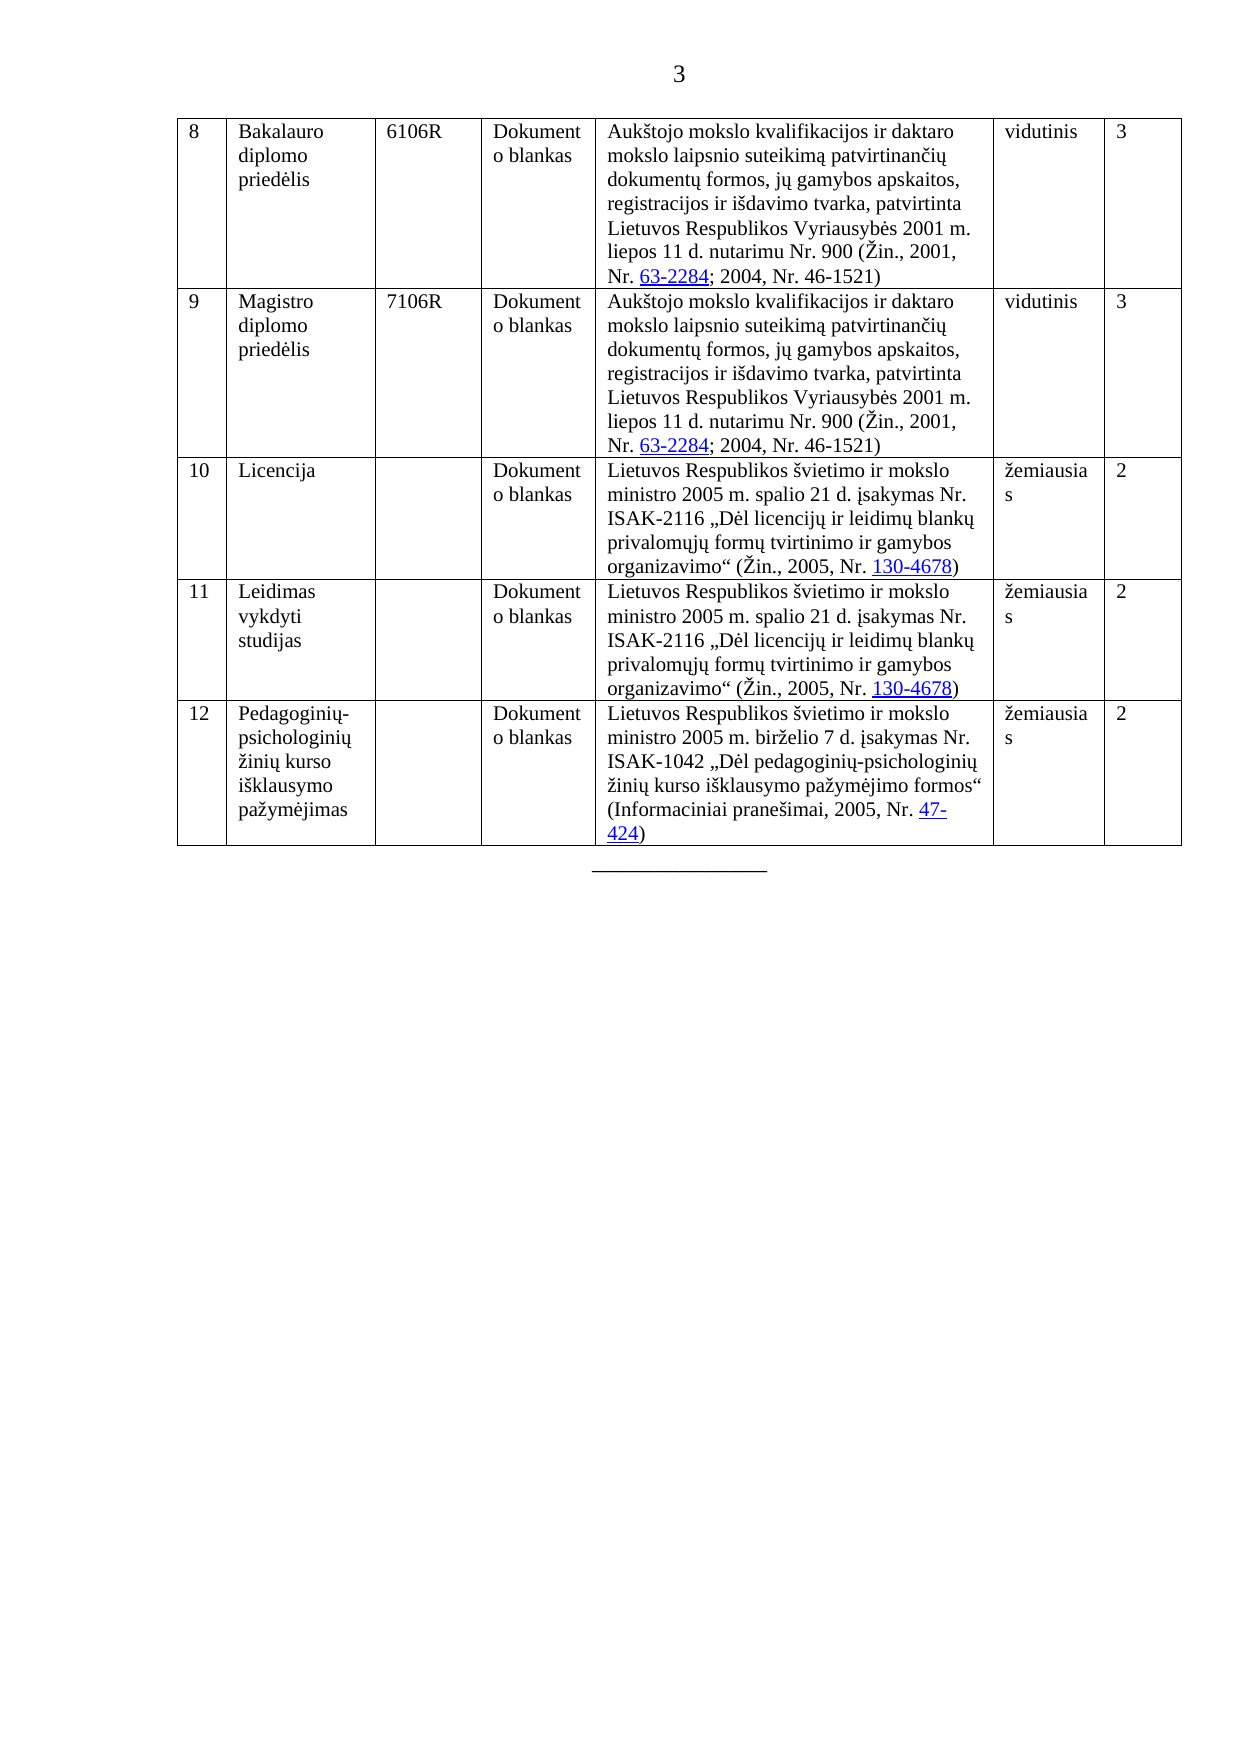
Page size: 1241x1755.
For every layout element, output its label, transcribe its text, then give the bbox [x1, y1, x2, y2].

table_cell Dokumento blankas [482, 119, 595, 288]
table_cell Aukštojo mokslo kvalifikacijos ir daktaro mokslo laipsnio suteikimą patvirtinančių dokumentų formos, jų gamybos apskaitos, registracijos ir išdavimo tvarka, patvirtinta Lietuvos Respublikos Vyriausybės 2001 m. liepos 11 d. nutarimu Nr. 900 (Žin., 2001, Nr. 63-2284; 2004, Nr. 46-1521) [596, 289, 993, 457]
table_cell Lietuvos Respublikos švietimo ir mokslo ministro 2005 m. spalio 21 d. įsakymas Nr. ISAK-2116 „Dėl licencijų ir leidimų blankų privalomųjų formų tvirtinimo ir gamybos organizavimo“ (Žin., 2005, Nr. 130-4678) [596, 458, 993, 578]
table_cell Magistro diplomo priedėlis [227, 289, 375, 457]
table_cell vidutinis [994, 119, 1104, 288]
table_cell Aukštojo mokslo kvalifikacijos ir daktaro mokslo laipsnio suteikimą patvirtinančių dokumentų formos, jų gamybos apskaitos, registracijos ir išdavimo tvarka, patvirtinta Lietuvos Respublikos Vyriausybės 2001 m. liepos 11 d. nutarimu Nr. 900 (Žin., 2001, Nr. 63-2284; 2004, Nr. 46-1521) [596, 119, 993, 288]
table_cell Dokumento blankas [482, 580, 595, 700]
table_cell Pedagoginių-psichologinių žinių kurso išklausymo pažymėjimas [227, 701, 375, 845]
table_cell 2 [1105, 580, 1181, 700]
table_cell Lietuvos Respublikos švietimo ir mokslo ministro 2005 m. birželio 7 d. įsakymas Nr. ISAK-1042 „Dėl pedagoginių-psichologinių žinių kurso išklausymo pažymėjimo formos“ (Informaciniai pranešimai, 2005, Nr. 47-424) [596, 701, 993, 845]
table_cell Leidimas vykdyti studijas [227, 580, 375, 700]
text ______________ [177, 846, 1181, 875]
table_cell [376, 701, 481, 845]
table_cell 8 [178, 119, 226, 288]
table_cell Lietuvos Respublikos švietimo ir mokslo ministro 2005 m. spalio 21 d. įsakymas Nr. ISAK-2116 „Dėl licencijų ir leidimų blankų privalomųjų formų tvirtinimo ir gamybos organizavimo“ (Žin., 2005, Nr. 130-4678) [596, 580, 993, 700]
table_cell žemiausias [994, 701, 1104, 845]
table_cell Dokumento blankas [482, 701, 595, 845]
table_cell 9 [178, 289, 226, 457]
table_cell [376, 580, 481, 700]
table_cell Dokumento blankas [482, 458, 595, 578]
table_cell [376, 458, 481, 578]
table_cell Bakalauro diplomo priedėlis [227, 119, 375, 288]
table_cell 2 [1105, 458, 1181, 578]
table_cell 12 [178, 701, 226, 845]
table_cell 10 [178, 458, 226, 578]
table_cell žemiausias [994, 580, 1104, 700]
table_cell 3 [1105, 289, 1181, 457]
table_cell 2 [1105, 701, 1181, 845]
table_cell Licencija [227, 458, 375, 578]
table_cell vidutinis [994, 289, 1104, 457]
table_cell žemiausias [994, 458, 1104, 578]
table_cell 6106R [376, 119, 481, 288]
table_cell 3 [1105, 119, 1181, 288]
table_cell 11 [178, 580, 226, 700]
table_cell Dokumento blankas [482, 289, 595, 457]
table_cell 7106R [376, 289, 481, 457]
